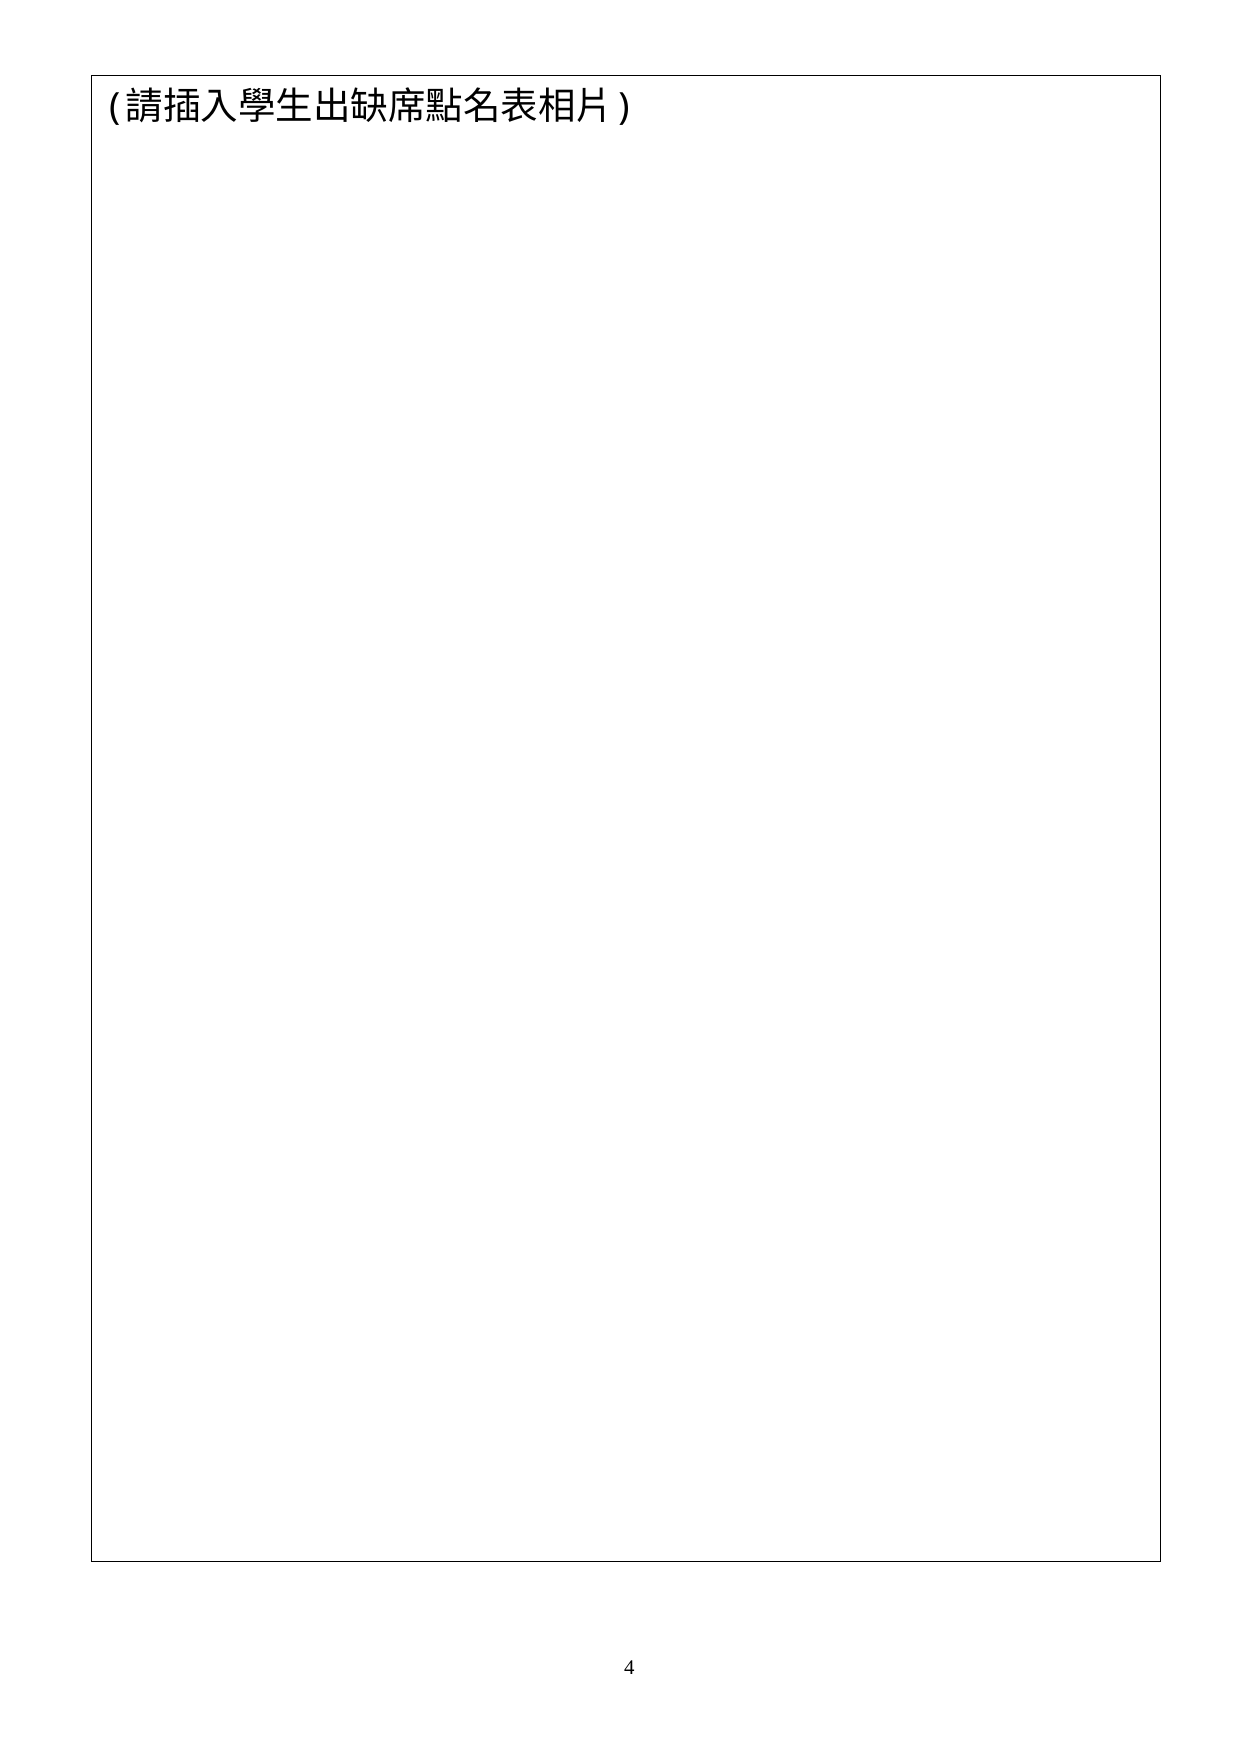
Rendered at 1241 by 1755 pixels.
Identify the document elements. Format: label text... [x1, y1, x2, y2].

table_header (請插入學生出缺席點名表相片) [92, 76, 1160, 1561]
